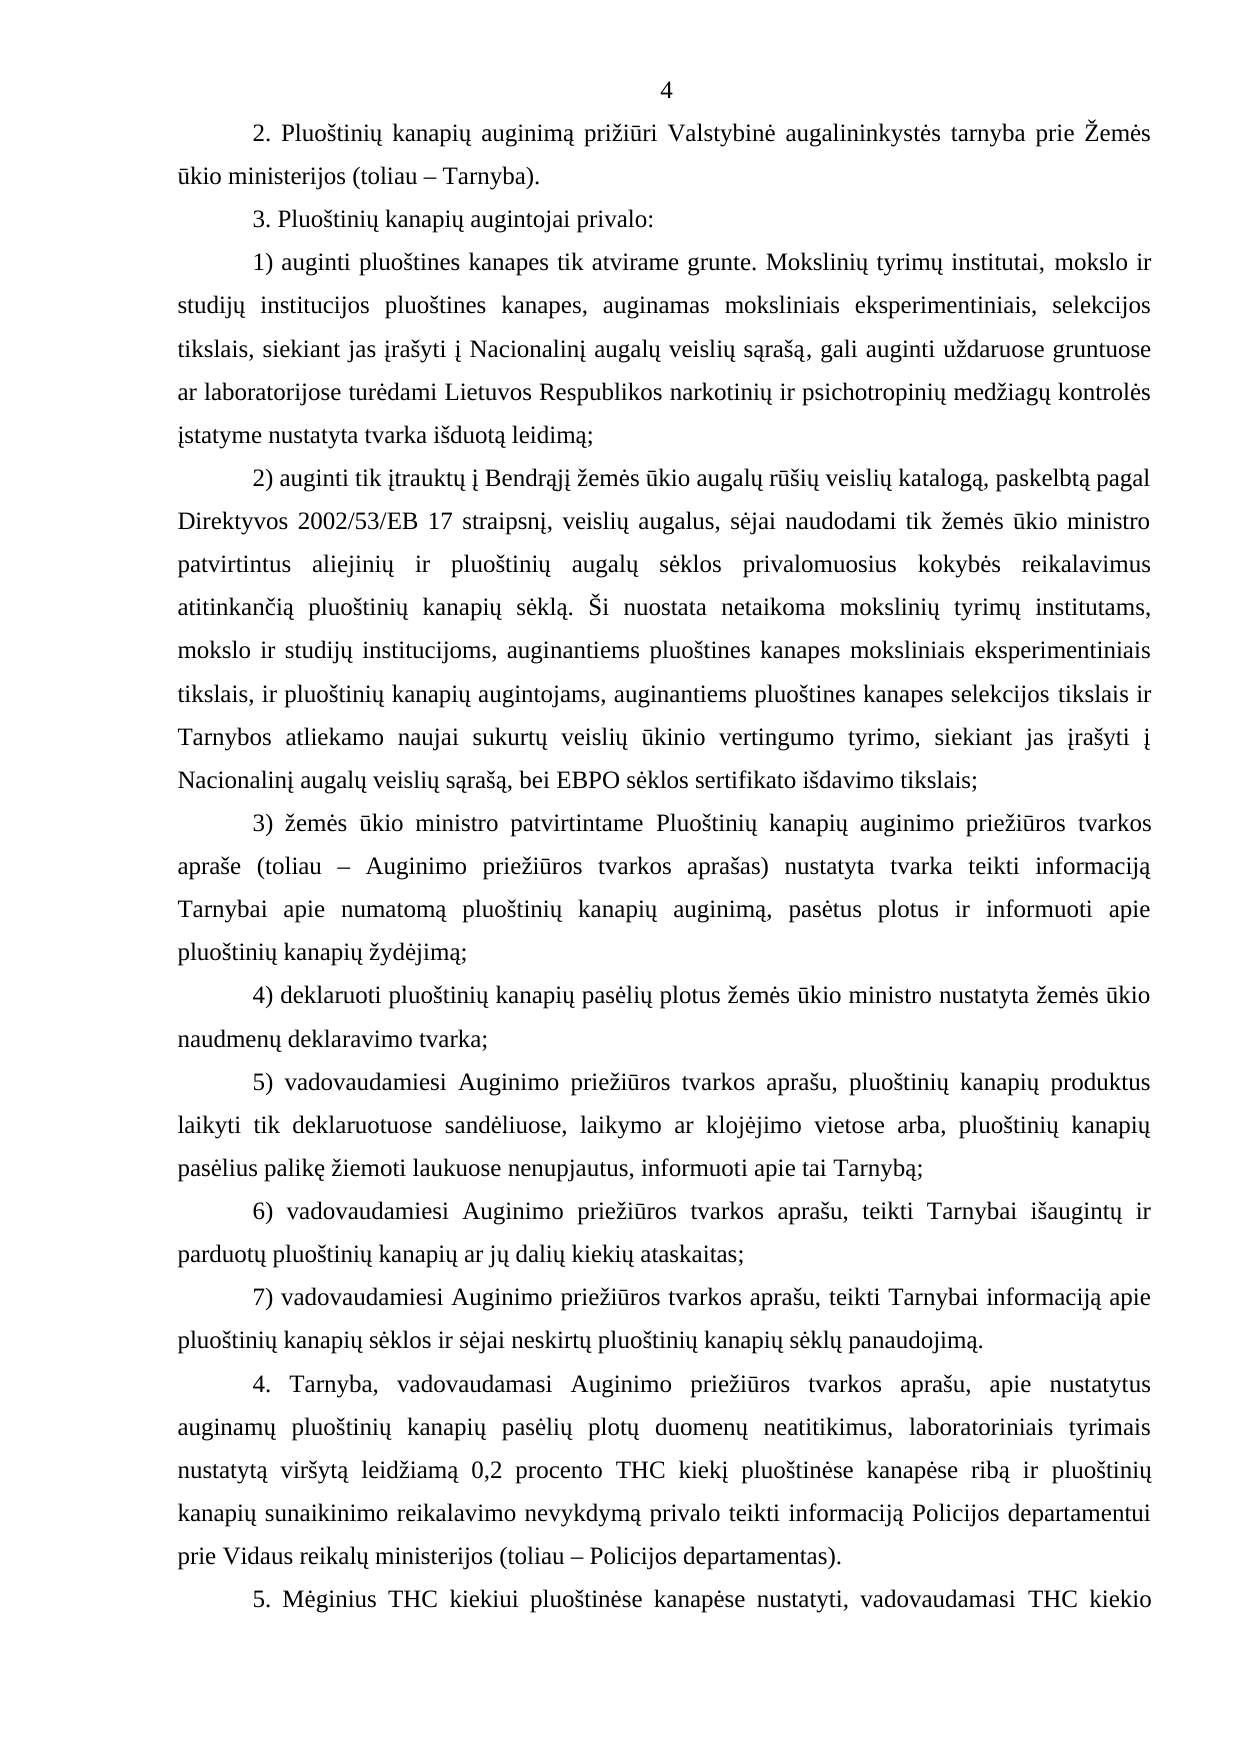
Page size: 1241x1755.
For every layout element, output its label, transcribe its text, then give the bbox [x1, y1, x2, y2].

text 4. Tarnyba, vadovaudamasi Auginimo priežiūros tvarkos aprašu, apie nustatytus auginamų pluoštinių kanapių pasėlių plotų duomenų neatitikimus, laboratoriniais tyrimais nustatytą viršytą leidžiamą 0,2 procento THC kiekį pluoštinėse kanapėse ribą ir pluoštinių kanapių sunaikinimo reikalavimo nevykdymą privalo teikti informaciją Policijos departamentui prie Vidaus reikalų ministerijos (toliau – Policijos departamentas). [177, 1369, 1152, 1570]
text 4) deklaruoti pluoštinių kanapių pasėlių plotus žemės ūkio ministro nustatyta žemės ūkio naudmenų deklaravimo tvarka; [177, 981, 1152, 1052]
text 7) vadovaudamiesi Auginimo priežiūros tvarkos aprašu, teikti Tarnybai informaciją apie pluoštinių kanapių sėklos ir sėjai neskirtų pluoštinių kanapių sėklų panaudojimą. [177, 1282, 1152, 1354]
text 3) žemės ūkio ministro patvirtintame Pluoštinių kanapių auginimo priežiūros tvarkos apraše (toliau – Auginimo priežiūros tvarkos aprašas) nustatyta tvarka teikti informaciją Tarnybai apie numatomą pluoštinių kanapių auginimą, pasėtus plotus ir informuoti apie pluoštinių kanapių žydėjimą; [177, 808, 1152, 966]
text 5) vadovaudamiesi Auginimo priežiūros tvarkos aprašu, pluoštinių kanapių produktus laikyti tik deklaruotuose sandėliuose, laikymo ar klojėjimo vietose arba, pluoštinių kanapių pasėlius palikę žiemoti laukuose nenupjautus, informuoti apie tai Tarnybą; [177, 1067, 1152, 1182]
text 1) auginti pluoštines kanapes tik atvirame grunte. Mokslinių tyrimų institutai, mokslo ir studijų institucijos pluoštines kanapes, auginamas moksliniais eksperimentiniais, selekcijos tikslais, siekiant jas įrašyti į Nacionalinį augalų veislių sąrašą, gali auginti uždaruose gruntuose ar laboratorijose turėdami Lietuvos Respublikos narkotinių ir psichotropinių medžiagų kontrolės įstatyme nustatyta tvarka išduotą leidimą; [177, 247, 1152, 449]
text 3. Pluoštinių kanapių augintojai privalo: [177, 204, 1152, 233]
text 2) auginti tik įtrauktų į Bendrąjį žemės ūkio augalų rūšių veislių katalogą, paskelbtą pagal Direktyvos 2002/53/EB 17 straipsnį, veislių augalus, sėjai naudodami tik žemės ūkio ministro patvirtintus aliejinių ir pluoštinių augalų sėklos privalomuosius kokybės reikalavimus atitinkančią pluoštinių kanapių sėklą. Ši nuostata netaikoma mokslinių tyrimų institutams, mokslo ir studijų institucijoms, auginantiems pluoštines kanapes moksliniais eksperimentiniais tikslais, ir pluoštinių kanapių augintojams, auginantiems pluoštines kanapes selekcijos tikslais ir Tarnybos atliekamo naujai sukurtų veislių ūkinio vertingumo tyrimo, siekiant jas įrašyti į Nacionalinį augalų veislių sąrašą, bei EBPO sėklos sertifikato išdavimo tikslais; [177, 463, 1152, 794]
text 5. Mėginius THC kiekiui pluoštinėse kanapėse nustatyti, vadovaudamasi THC kiekio [177, 1584, 1152, 1613]
text 2. Pluoštinių kanapių auginimą prižiūri Valstybinė augalininkystės tarnyba prie Žemės ūkio ministerijos (toliau – Tarnyba). [177, 118, 1152, 190]
text 6) vadovaudamiesi Auginimo priežiūros tvarkos aprašu, teikti Tarnybai išaugintų ir parduotų pluoštinių kanapių ar jų dalių kiekių ataskaitas; [177, 1196, 1152, 1268]
